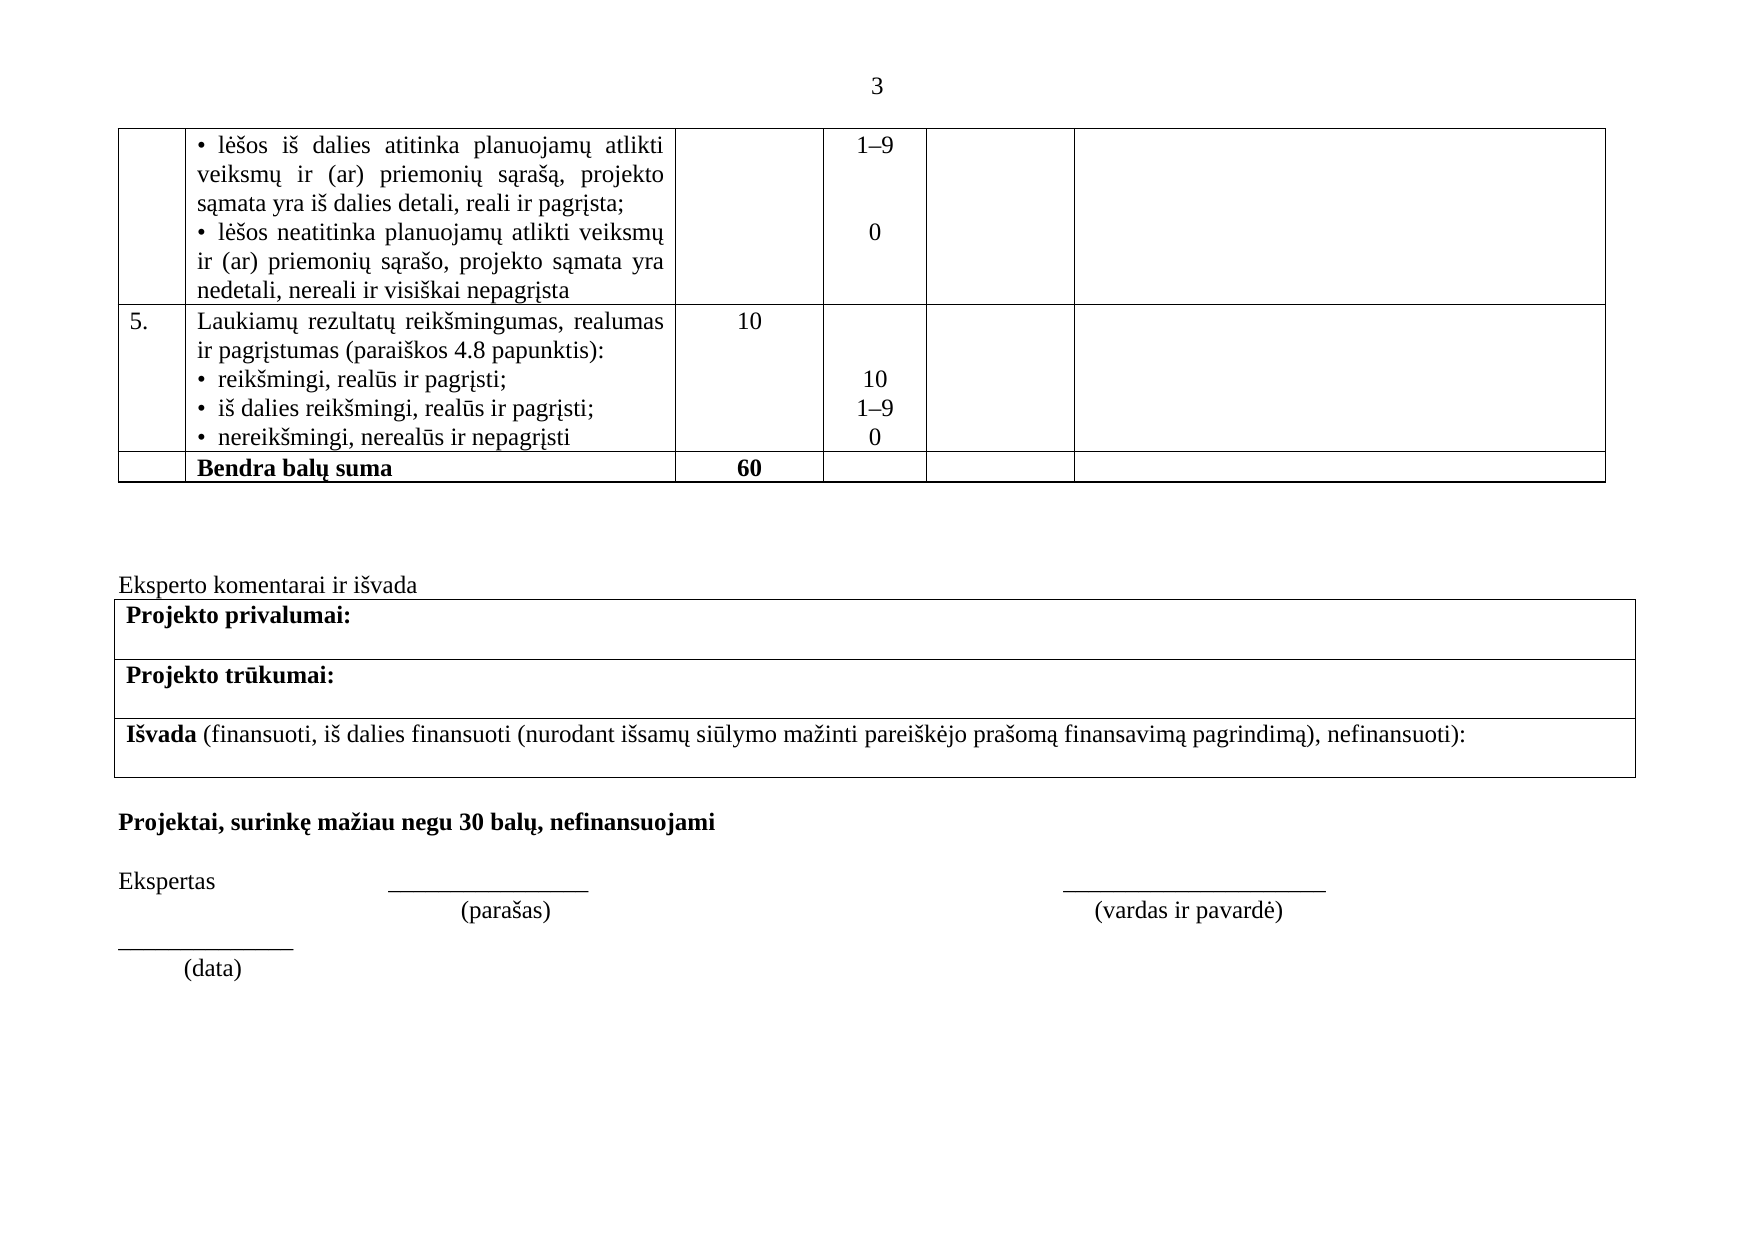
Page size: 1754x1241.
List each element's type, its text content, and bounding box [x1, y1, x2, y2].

table_cell [119, 129, 185, 304]
table_cell 1–9 0 [824, 129, 926, 304]
table_cell [824, 452, 926, 481]
table_cell [676, 129, 823, 304]
text (parašas) (vardas ir pavardė) [118, 894, 1636, 924]
table_cell [119, 452, 185, 481]
text Ekspertas ________________ _____________________ [118, 865, 1636, 894]
table_cell [927, 305, 1074, 451]
table_cell Projekto trūkumai: [115, 660, 1635, 718]
table_cell [927, 129, 1074, 304]
table_cell Laukiamų rezultatų reikšmingumas, realumas ir pagrįstumas (paraiškos 4.8 papunktis): • reikšmingi, realūs ir pagrįsti; • iš dalies reikšmingi, realūs ir pagrįsti; • nereikšmingi, nerealūs ir nepagrįsti [186, 305, 675, 451]
text Eksperto komentarai ir išvada [118, 570, 1636, 599]
text ______________ [118, 924, 1636, 953]
table_cell 10 1–9 0 [824, 305, 926, 451]
table_cell [1075, 305, 1605, 451]
table_cell [927, 452, 1074, 481]
text (data) [118, 953, 1636, 982]
table_cell Bendra balų suma [186, 452, 675, 481]
table_cell [1075, 452, 1605, 481]
table_cell • lėšos iš dalies atitinka planuojamų atlikti veiksmų ir (ar) priemonių sąrašą, projekto sąmata yra iš dalies detali, reali ir pagrįsta; • lėšos neatitinka planuojamų atlikti veiksmų ir (ar) priemonių sąrašo, projekto sąmata yra nedetali, nereali ir visiškai nepagrįsta [186, 129, 675, 304]
table_cell 60 [676, 452, 823, 481]
table_header Projekto privalumai: [115, 600, 1635, 658]
table_cell [1075, 129, 1605, 304]
table_cell 10 [676, 305, 823, 451]
table_cell Išvada (finansuoti, iš dalies finansuoti (nurodant išsamų siūlymo mažinti pareiškėjo prašomą finansavimą pagrindimą), nefinansuoti): [115, 719, 1635, 777]
text Projektai, surinkę mažiau negu 30 balų, nefinansuojami [118, 807, 1636, 836]
table_cell 5. [119, 305, 185, 451]
